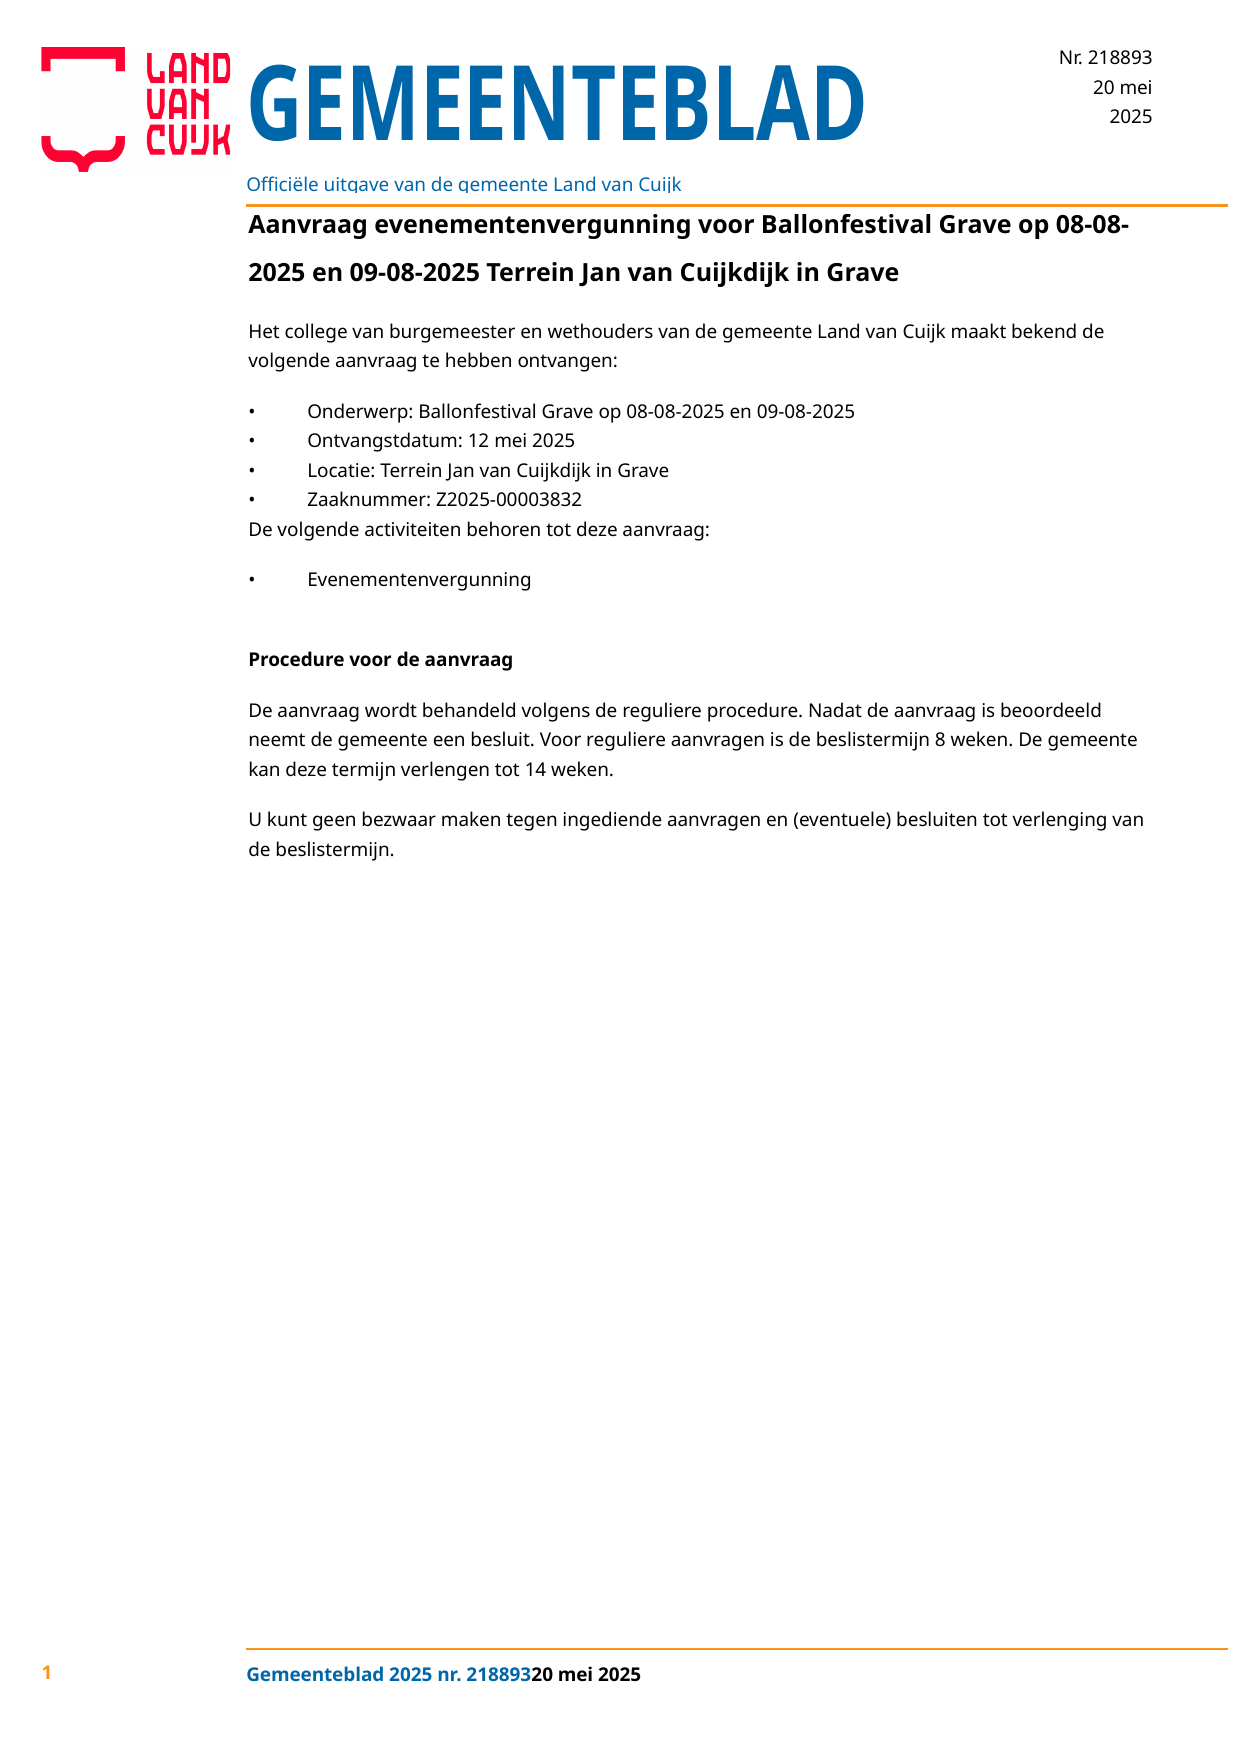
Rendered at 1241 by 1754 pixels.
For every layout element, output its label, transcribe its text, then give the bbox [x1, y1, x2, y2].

list Locatie: Terrein Jan van Cuijkdijk in Grave [248, 457, 1152, 483]
list Onderwerp: Ballonfestival Grave op 08-08-2025 en 09-08-2025 [248, 398, 1152, 424]
text De volgende activiteiten behoren tot deze aanvraag: [248, 516, 1152, 542]
text U kunt geen bezwaar maken tegen ingediende aanvragen en (eventuele) besluiten tot verlenging van de beslistermijn. [248, 807, 1152, 862]
text Aanvraag evenementenvergunning voor Ballonfestival Grave op 08-08-2025 en 09-08-2025 Terrein Jan van Cuijkdijk in Grave [248, 207, 1152, 288]
list Zaaknummer: Z2025-00003832 [248, 487, 1152, 512]
list Ontvangstdatum: 12 mei 2025 [248, 427, 1152, 453]
text Het college van burgemeester en wethouders van de gemeente Land van Cuijk maakt bekend de volgende aanvraag te hebben ontvangen: [248, 318, 1152, 373]
list Evenementenvergunning [248, 567, 1152, 592]
text De aanvraag wordt behandeld volgens de reguliere procedure. Nadat de aanvraag is beoordeeld neemt de gemeente een besluit. Voor reguliere aanvragen is de beslistermijn 8 weken. De gemeente kan deze termijn verlengen tot 14 weken. [248, 697, 1152, 782]
text Procedure voor de aanvraag [248, 647, 1152, 672]
picture [41, 47, 231, 172]
